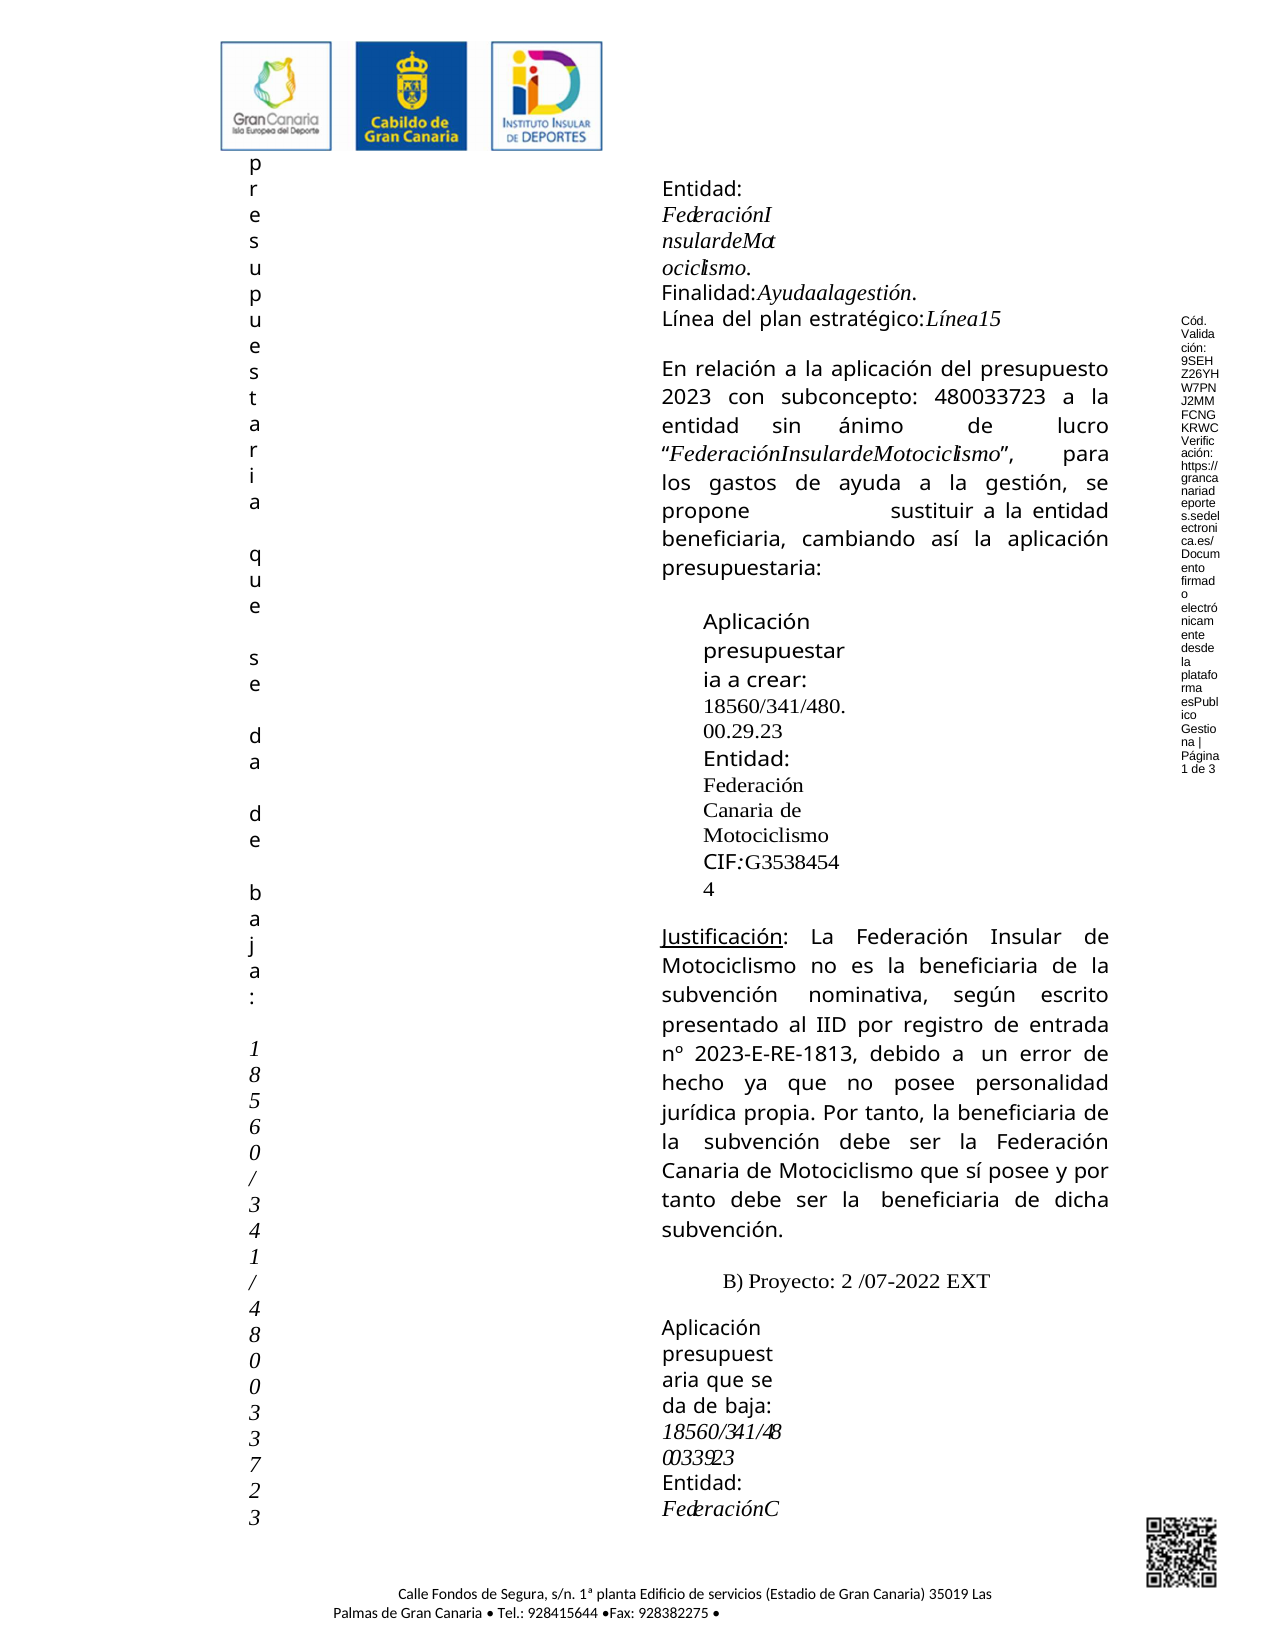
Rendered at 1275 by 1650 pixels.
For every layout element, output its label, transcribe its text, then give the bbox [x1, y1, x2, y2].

text Aplicación presupuestaria a crear: 18560/341/480.00.29.23 Entidad: Federación Canaria de Motociclismo CIF:G35384544 [703, 607, 850, 901]
text Verificación: https://grancanariadeportes.sedelectronica.es/ [1181, 435, 1220, 548]
text Cód. Validación: 9SEHZ26YHW7PNJ2MMFCNGKRWC [1181, 314, 1220, 435]
text Justificación: La Federación Insular de Motociclismo no es la beneficiaria de la subvención nominativa, según escrito presentado al IID por registro de entrada nº 2023-E-RE-1813, debido a un error de hecho ya que no posee personalidad jurídica propia. Por tanto, la beneficiaria de la subvención debe ser la Federación Canaria de Motociclismo que sí posee y por tanto debe ser la beneficiaria de dicha subvención. [661, 922, 1109, 1243]
text Línea del plan estratégico:Línea15 [662, 306, 1275, 837]
text En relación a la aplicación del presupuesto 2023 con subconcepto: 480033723 a la entidad sin ánimo de lucro “FederaciónInsulardeMotociclismo”, para los gastos de ayuda a la gestión, se propone sustituir a la entidad beneficiaria, cambiando así la aplicación presupuestaria: [661, 354, 1109, 581]
text Finalidad:Ayudaalagestión. [661, 280, 1275, 306]
text Aplicación presupuestaria que se da de baja: 18560/341/480033723 Entidad: FederaciónInsulardeMotociclismo. [661, 150, 784, 280]
list Proyecto: 2 /07-2022 EXT [723, 1269, 1275, 1293]
text Documento firmado electrónicamente desde la plataforma esPublico Gestiona | Página 1 de 3 [1181, 548, 1220, 776]
text Aplicación presupuestaria que se da de baja: 18560/341/480033923 Entidad: FederaciónCanariadeTiroOlímpico. [661, 1315, 784, 1522]
